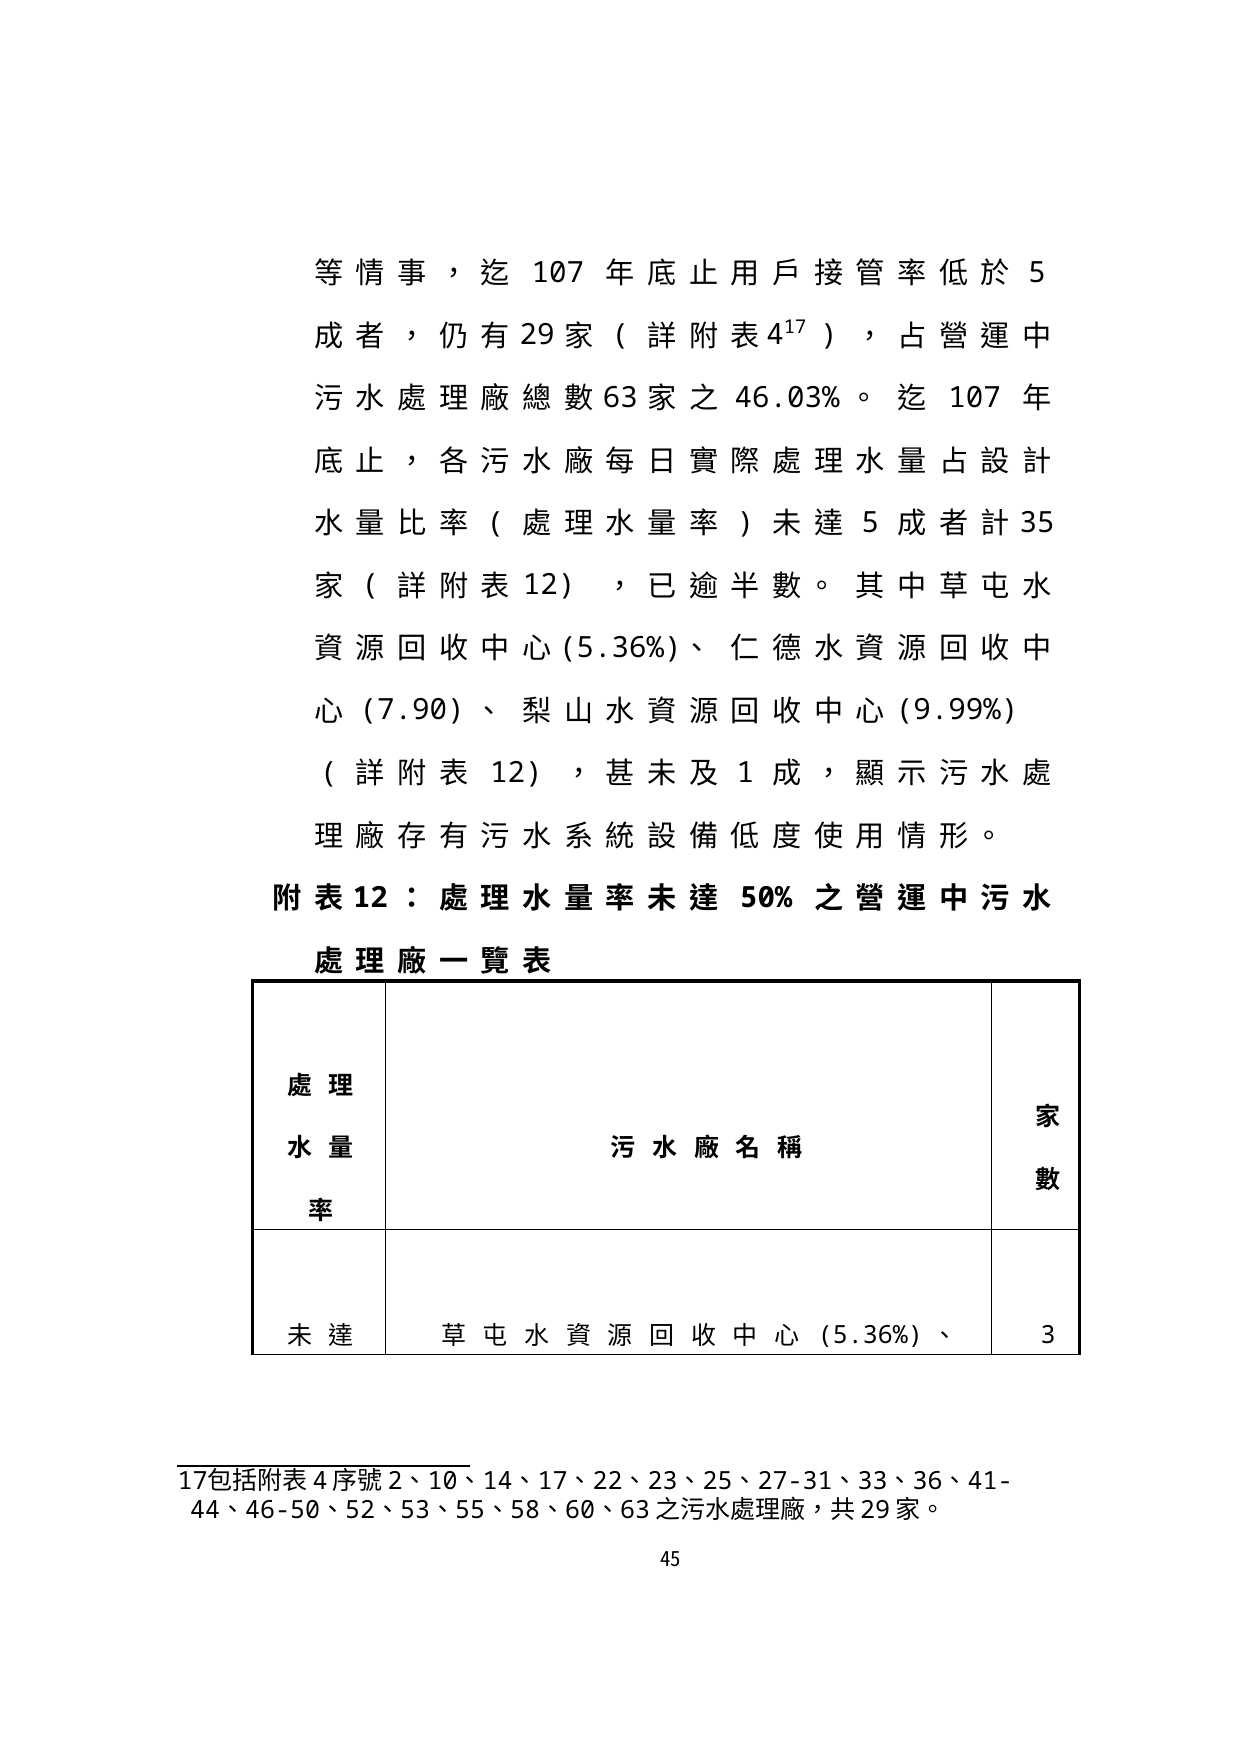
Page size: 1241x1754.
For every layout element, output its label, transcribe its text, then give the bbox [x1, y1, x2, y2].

text 鑒於污水下水道建設之功能展現於完成用戶接管，並得以傳送各種廢污水再經處理、回收利用等，應加速用戶接管，方可妥善運用污水處理廠之處理量能。惟因部分污水處理廠之用戶接管工程尚在建設中，或因當地人口外移(如部分小型污水處理廠受到部落人口外移影響，致污水處理量少)，及辦理機組汰舊換新或新擴建工程等情事，迄107年底止用戶接管率低於5成者，仍有29家(詳附表4)，占營運中污水處理廠總數63家之46.03%。迄107年底止，各污水廠每日實際處理水量占設計水量比率(處理水量率)未達5成者計35家(詳附表12) ，已逾半數。其中草屯水資源回收中心(5.36%)、仁德水資源回收中心(7.90)、梨山水資源回收中心(9.99%) (詳附表12)，甚未及1成，顯示污水處理廠存有污水系統設備低度使用情形。 [271, 229, 1058, 854]
table_cell 未達 [254, 1230, 385, 1354]
table_cell 草屯水資源回收中心(5.36%)、 [386, 1230, 991, 1354]
table_cell 3 [992, 1230, 1078, 1354]
table_header 污水廠名稱 [386, 983, 991, 1229]
table_header 家數 [992, 983, 1078, 1229]
text 包括附表4序號2、10、14、17、22、23、25、27-31、33、36、41-44、46-50、52、53、55、58、60、63之污水處理廠，共29家。 [177, 1466, 1063, 1525]
text 附表12：處理水量率未達50%之營運中污水處理廠一覽表 [242, 854, 1058, 979]
table_header 處理 水量率 [254, 983, 385, 1229]
